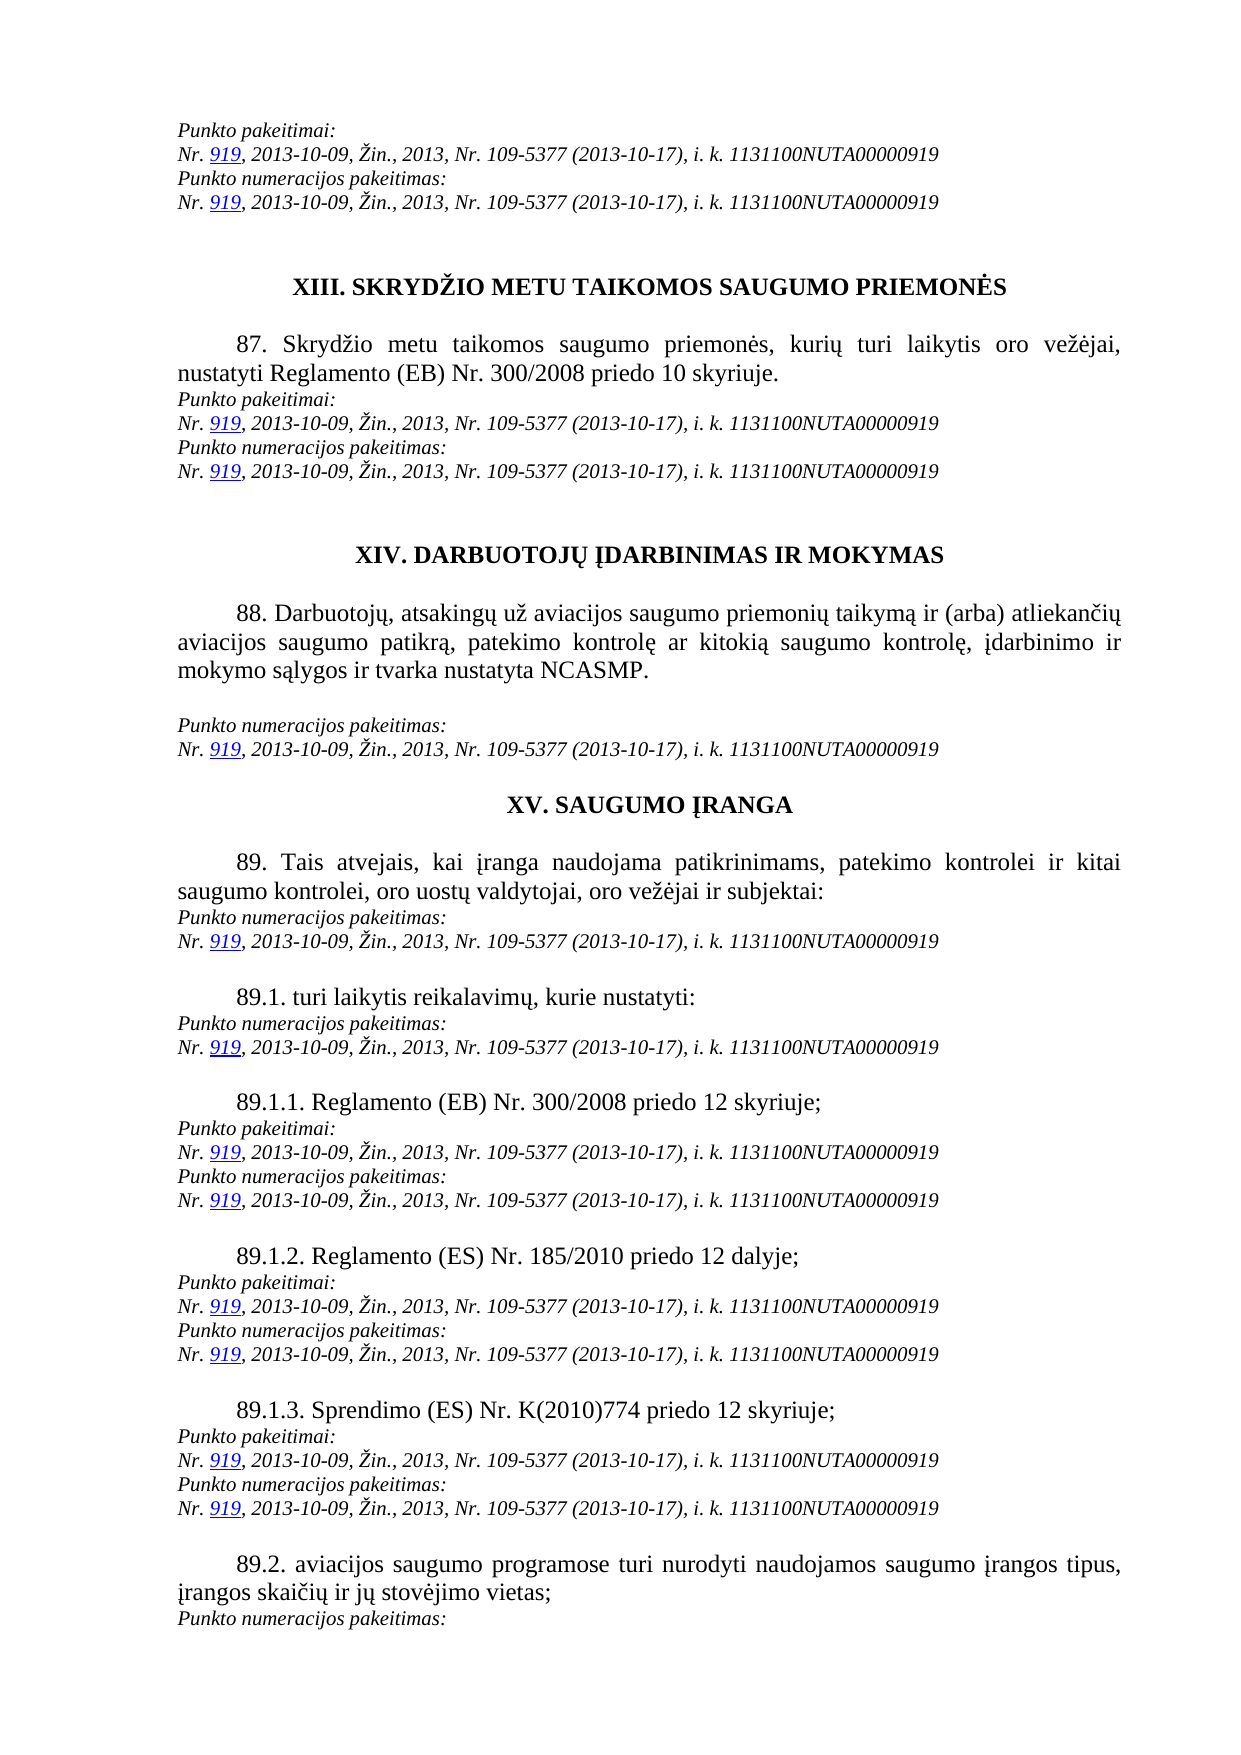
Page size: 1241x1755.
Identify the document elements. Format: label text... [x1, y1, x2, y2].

text 89.2. aviacijos saugumo programose turi nurodyti naudojamos saugumo įrangos tipus, įrangos skaičių ir jų stovėjimo vietas; [177, 1549, 1122, 1606]
text 89.1.1. Reglamento (EB) Nr. 300/2008 priedo 12 skyriuje; [177, 1087, 1122, 1116]
text Nr. 919, 2013-10-09, Žin., 2013, Nr. 109-5377 (2013-10-17), i. k. 1131100NUTA00000919 [177, 142, 1122, 166]
text Nr. 919, 2013-10-09, Žin., 2013, Nr. 109-5377 (2013-10-17), i. k. 1131100NUTA00000919 [177, 1294, 1122, 1318]
text Punkto pakeitimai: [177, 1424, 1122, 1448]
text Punkto numeracijos pakeitimas: [177, 713, 1122, 737]
text Punkto numeracijos pakeitimas: [177, 166, 1122, 190]
text Nr. 919, 2013-10-09, Žin., 2013, Nr. 109-5377 (2013-10-17), i. k. 1131100NUTA00000919 [177, 1140, 1122, 1164]
text Punkto numeracijos pakeitimas: [177, 1011, 1122, 1035]
text Punkto numeracijos pakeitimas: [177, 1164, 1122, 1188]
text Nr. 919, 2013-10-09, Žin., 2013, Nr. 109-5377 (2013-10-17), i. k. 1131100NUTA00000919 [177, 1448, 1122, 1472]
text 88. Darbuotojų, atsakingų už aviacijos saugumo priemonių taikymą ir (arba) atliekančių aviacijos saugumo patikrą, patekimo kontrolę ar kitokią saugumo kontrolę, įdarbinimo ir mokymo sąlygos ir tvarka nustatyta NCASMP. [177, 598, 1122, 684]
text Punkto numeracijos pakeitimas: [177, 1606, 1122, 1630]
text Punkto pakeitimai: [177, 118, 1122, 142]
text 89.1. turi laikytis reikalavimų, kurie nustatyti: [177, 982, 1122, 1011]
text Punkto pakeitimai: [177, 1270, 1122, 1294]
text Punkto numeracijos pakeitimas: [177, 1472, 1122, 1496]
text Nr. 919, 2013-10-09, Žin., 2013, Nr. 109-5377 (2013-10-17), i. k. 1131100NUTA00000919 [177, 929, 1122, 953]
text Nr. 919, 2013-10-09, Žin., 2013, Nr. 109-5377 (2013-10-17), i. k. 1131100NUTA00000919 [177, 190, 1122, 214]
text Nr. 919, 2013-10-09, Žin., 2013, Nr. 109-5377 (2013-10-17), i. k. 1131100NUTA00000919 [177, 1342, 1122, 1366]
text 89. Tais atvejais, kai įranga naudojama patikrinimams, patekimo kontrolei ir kitai saugumo kontrolei, oro uostų valdytojai, oro vežėjai ir subjektai: [177, 847, 1122, 905]
text 89.1.3. Sprendimo (ES) Nr. K(2010)774 priedo 12 skyriuje; [177, 1395, 1122, 1424]
text 89.1.2. Reglamento (ES) Nr. 185/2010 priedo 12 dalyje; [177, 1241, 1122, 1270]
text Nr. 919, 2013-10-09, Žin., 2013, Nr. 109-5377 (2013-10-17), i. k. 1131100NUTA00000919 [177, 411, 1122, 435]
text 87. Skrydžio metu taikomos saugumo priemonės, kurių turi laikytis oro vežėjai, nustatyti Reglamento (EB) Nr. 300/2008 priedo 10 skyriuje. [177, 329, 1122, 387]
text Punkto numeracijos pakeitimas: [177, 905, 1122, 929]
text Punkto numeracijos pakeitimas: [177, 435, 1122, 459]
text Nr. 919, 2013-10-09, Žin., 2013, Nr. 109-5377 (2013-10-17), i. k. 1131100NUTA00000919 [177, 459, 1122, 483]
text Punkto numeracijos pakeitimas: [177, 1318, 1122, 1342]
text Punkto pakeitimai: [177, 387, 1122, 411]
text Nr. 919, 2013-10-09, Žin., 2013, Nr. 109-5377 (2013-10-17), i. k. 1131100NUTA00000919 [177, 1496, 1122, 1520]
text Punkto pakeitimai: [177, 1116, 1122, 1140]
text Nr. 919, 2013-10-09, Žin., 2013, Nr. 109-5377 (2013-10-17), i. k. 1131100NUTA00000919 [177, 1188, 1122, 1212]
text Nr. 919, 2013-10-09, Žin., 2013, Nr. 109-5377 (2013-10-17), i. k. 1131100NUTA00000919 [177, 737, 1122, 761]
text XIII. SKRYDŽIO METU TAIKOMOS SAUGUMO PRIEMONĖS [177, 272, 1122, 301]
text XIV. DARBUOTOJŲ ĮDARBINIMAS IR MOKYMAS [177, 541, 1122, 569]
text XV. SAUGUMO ĮRANGA [177, 790, 1122, 819]
text Nr. 919, 2013-10-09, Žin., 2013, Nr. 109-5377 (2013-10-17), i. k. 1131100NUTA00000919 [177, 1035, 1122, 1059]
